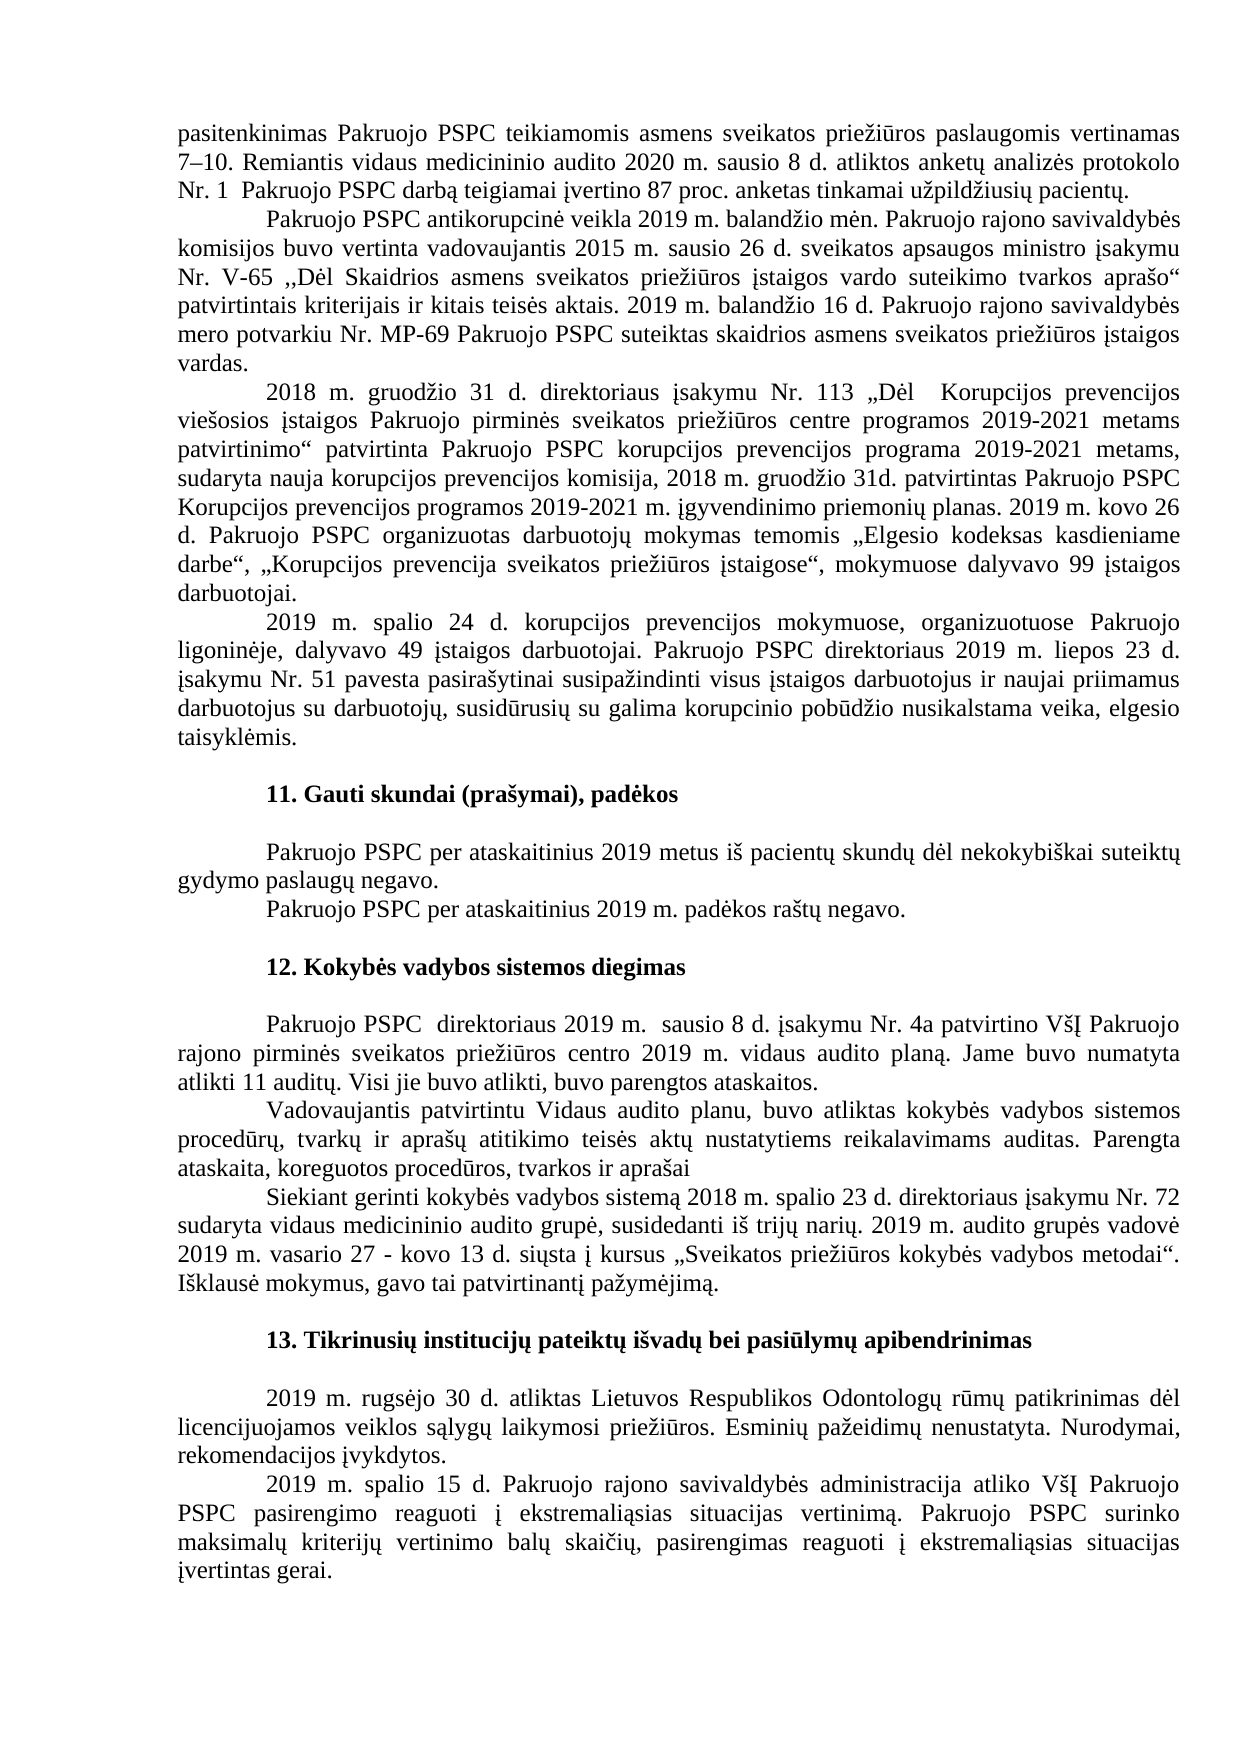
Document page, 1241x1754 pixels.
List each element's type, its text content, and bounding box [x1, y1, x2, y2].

text 11. Gauti skundai (prašymai), padėkos [177, 779, 1181, 808]
text 12. Kokybės vadybos sistemos diegimas [177, 952, 1181, 981]
text Pakruojo PSPC antikorupcinė veikla 2019 m. balandžio mėn. Pakruojo rajono savivaldybės komisijos buvo vertinta vadovaujantis 2015 m. sausio 26 d. sveikatos apsaugos ministro įsakymu Nr. V-65 ,,Dėl Skaidrios asmens sveikatos priežiūros įstaigos vardo suteikimo tvarkos aprašo“ patvirtintais kriterijais ir kitais teisės aktais. 2019 m. balandžio 16 d. Pakruojo rajono savivaldybės mero potvarkiu Nr. MP-69 Pakruojo PSPC suteiktas skaidrios asmens sveikatos priežiūros įstaigos vardas. [177, 204, 1181, 377]
text 2018 m. gruodžio 31 d. direktoriaus įsakymu Nr. 113 „Dėl Korupcijos prevencijos viešosios įstaigos Pakruojo pirminės sveikatos priežiūros centre programos 2019-2021 metams patvirtinimo“ patvirtinta Pakruojo PSPC korupcijos prevencijos programa 2019-2021 metams, sudaryta nauja korupcijos prevencijos komisija, 2018 m. gruodžio 31d. patvirtintas Pakruojo PSPC Korupcijos prevencijos programos 2019-2021 m. įgyvendinimo priemonių planas. 2019 m. kovo 26 d. Pakruojo PSPC organizuotas darbuotojų mokymas temomis „Elgesio kodeksas kasdieniame darbe“, „Korupcijos prevencija sveikatos priežiūros įstaigose“, mokymuose dalyvavo 99 įstaigos darbuotojai. [177, 377, 1181, 607]
text 13. Tikrinusių institucijų pateiktų išvadų bei pasiūlymų apibendrinimas [177, 1326, 1181, 1354]
text 2019 m. rugsėjo 30 d. atliktas Lietuvos Respublikos Odontologų rūmų patikrinimas dėl licencijuojamos veiklos sąlygų laikymosi priežiūros. Esminių pažeidimų nenustatyta. Nurodymai, rekomendacijos įvykdytos. [177, 1383, 1181, 1469]
text Pakruojo PSPC direktoriaus 2019 m. sausio 8 d. įsakymu Nr. 4a patvirtino VšĮ Pakruojo rajono pirminės sveikatos priežiūros centro 2019 m. vidaus audito planą. Jame buvo numatyta atlikti 11 auditų. Visi jie buvo atlikti, buvo parengtos ataskaitos. [177, 1009, 1181, 1096]
text Vadovaujantis patvirtintu Vidaus audito planu, buvo atliktas kokybės vadybos sistemos procedūrų, tvarkų ir aprašų atitikimo teisės aktų nustatytiems reikalavimams auditas. Parengta ataskaita, koreguotos procedūros, tvarkos ir aprašai [177, 1096, 1181, 1182]
text 2019 m. spalio 15 d. Pakruojo rajono savivaldybės administracija atliko VšĮ Pakruojo PSPC pasirengimo reaguoti į ekstremaliąsias situacijas vertinimą. Pakruojo PSPC surinko maksimalų kriterijų vertinimo balų skaičių, pasirengimas reaguoti į ekstremaliąsias situacijas įvertintas gerai. [177, 1469, 1181, 1584]
text Siekiant gerinti kokybės vadybos sistemą 2018 m. spalio 23 d. direktoriaus įsakymu Nr. 72 sudaryta vidaus medicininio audito grupė, susidedanti iš trijų narių. 2019 m. audito grupės vadovė 2019 m. vasario 27 - kovo 13 d. siųsta į kursus „Sveikatos priežiūros kokybės vadybos metodai“. Išklausė mokymus, gavo tai patvirtinantį pažymėjimą. [177, 1182, 1181, 1297]
text 2019 m. spalio 24 d. korupcijos prevencijos mokymuose, organizuotuose Pakruojo ligoninėje, dalyvavo 49 įstaigos darbuotojai. Pakruojo PSPC direktoriaus 2019 m. liepos 23 d. įsakymu Nr. 51 pavesta pasirašytinai susipažindinti visus įstaigos darbuotojus ir naujai priimamus darbuotojus su darbuotojų, susidūrusių su galima korupcinio pobūdžio nusikalstama veika, elgesio taisyklėmis. [177, 607, 1181, 751]
text Pakruojo PSPC per ataskaitinius 2019 m. padėkos raštų negavo. [177, 894, 1181, 923]
text pasitenkinimas Pakruojo PSPC teikiamomis asmens sveikatos priežiūros paslaugomis vertinamas 7–10. Remiantis vidaus medicininio audito 2020 m. sausio 8 d. atliktos anketų analizės protokolo Nr. 1 Pakruojo PSPC darbą teigiamai įvertino 87 proc. anketas tinkamai užpildžiusių pacientų. [177, 118, 1181, 204]
text Pakruojo PSPC per ataskaitinius 2019 metus iš pacientų skundų dėl nekokybiškai suteiktų gydymo paslaugų negavo. [177, 837, 1181, 894]
